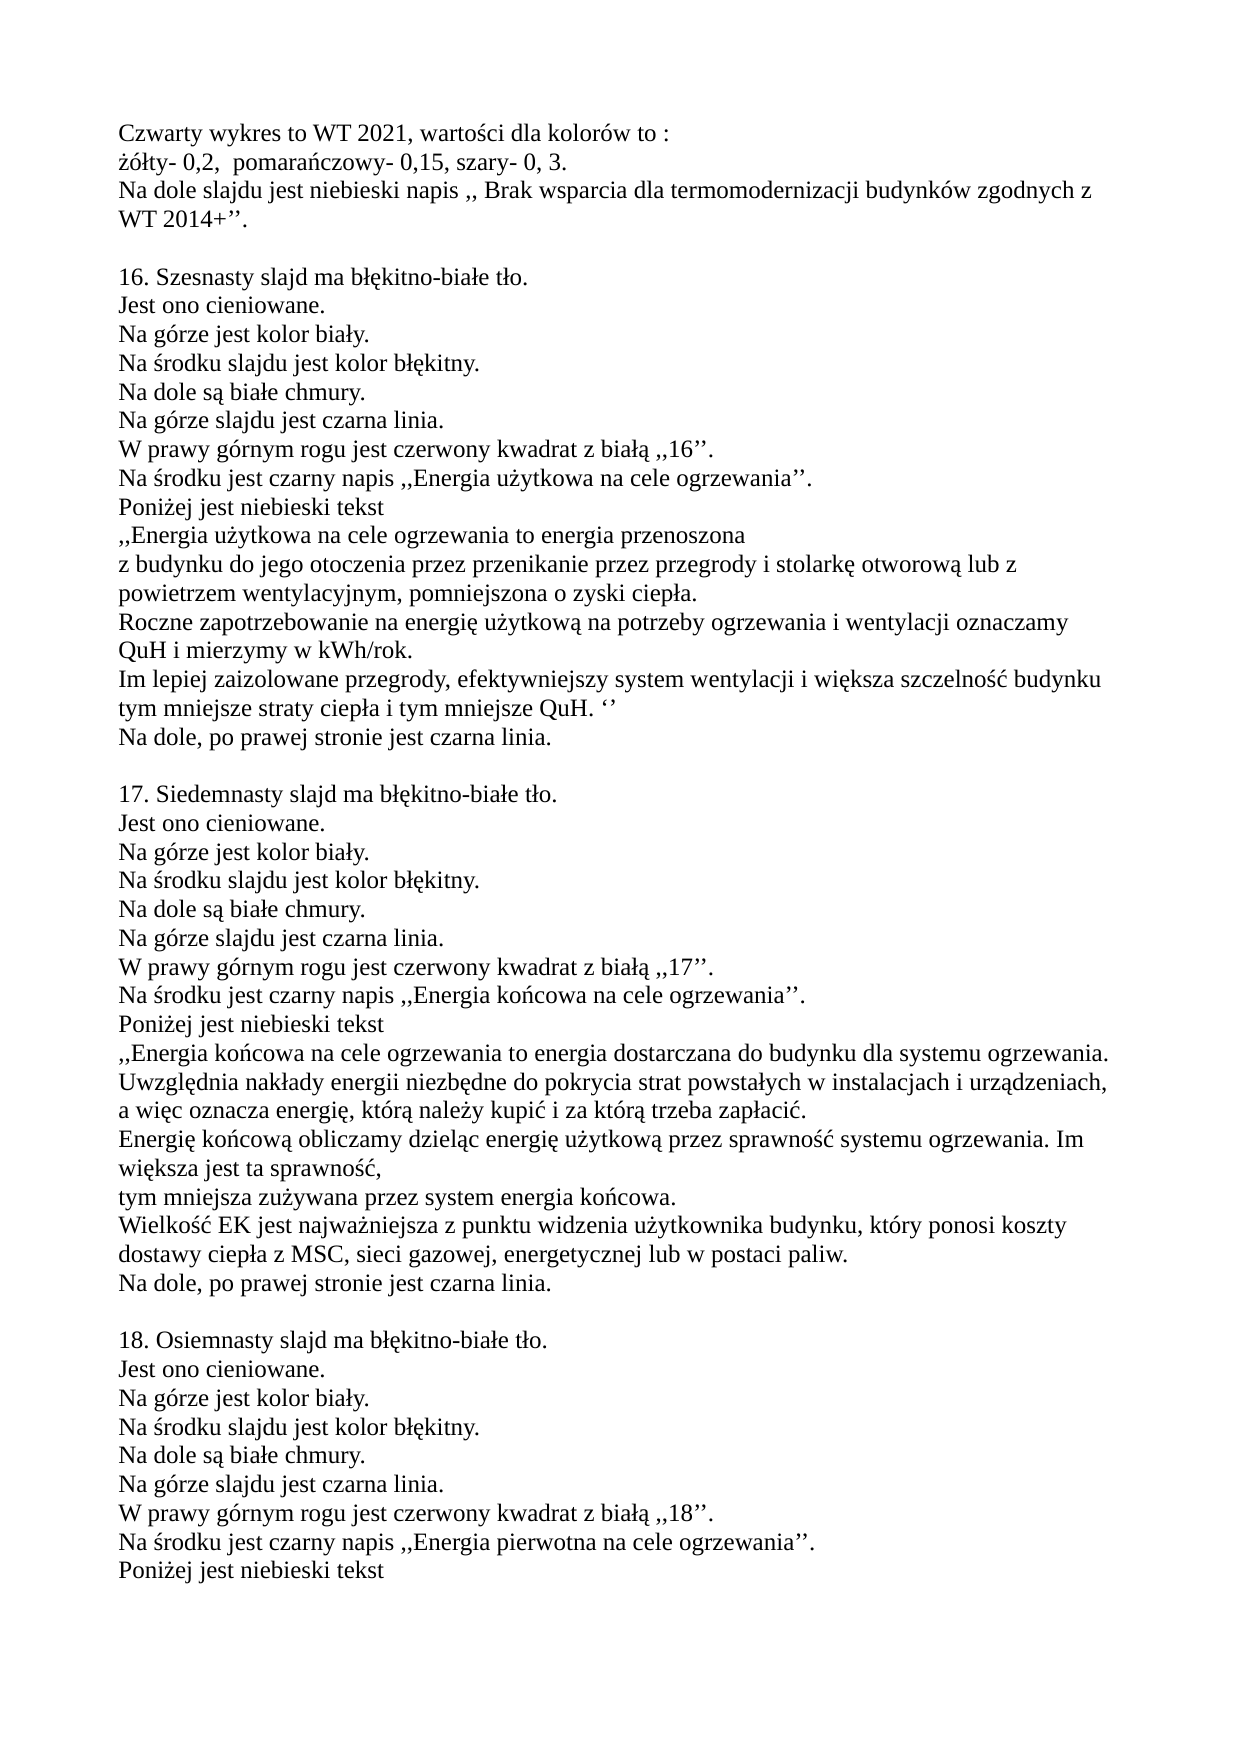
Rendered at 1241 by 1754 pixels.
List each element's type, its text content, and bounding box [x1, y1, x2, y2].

text Poniżej jest niebieski tekst [118, 1009, 1122, 1038]
text 16. Szesnasty slajd ma błękitno-białe tło. [118, 262, 1122, 291]
text Na środku jest czarny napis ,,Energia użytkowa na cele ogrzewania’’. [118, 463, 1122, 492]
text Im lepiej zaizolowane przegrody, efektywniejszy system wentylacji i większa szczelność budynku tym mniejsze straty ciepła i tym mniejsze QuH. ‘’ [118, 664, 1122, 722]
text Na górze jest kolor biały. [118, 1383, 1122, 1412]
text Na górze jest kolor biały. [118, 837, 1122, 866]
text ,,Energia użytkowa na cele ogrzewania to energia przenoszona [118, 521, 1122, 549]
text Na dole są białe chmury. [118, 1441, 1122, 1469]
text Na górze slajdu jest czarna linia. [118, 923, 1122, 952]
text W prawy górnym rogu jest czerwony kwadrat z białą ,,17’’. [118, 952, 1122, 981]
text Wielkość EK jest najważniejsza z punktu widzenia użytkownika budynku, który ponosi koszty dostawy ciepła z MSC, sieci gazowej, energetycznej lub w postaci paliw. [118, 1211, 1122, 1268]
text ,,Energia końcowa na cele ogrzewania to energia dostarczana do budynku dla systemu ogrzewania. Uwzględnia nakłady energii niezbędne do pokrycia strat powstałych w instalacjach i urządzeniach, a więc oznacza energię, którą należy kupić i za którą trzeba zapłacić. [118, 1038, 1122, 1124]
text Na górze slajdu jest czarna linia. [118, 1469, 1122, 1498]
text Jest ono cieniowane. [118, 291, 1122, 319]
text Roczne zapotrzebowanie na energię użytkową na potrzeby ogrzewania i wentylacji oznaczamy QuH i mierzymy w kWh/rok. [118, 607, 1122, 664]
text 18. Osiemnasty slajd ma błękitno-białe tło. [118, 1326, 1122, 1354]
text Czwarty wykres to WT 2021, wartości dla kolorów to : [118, 118, 1122, 147]
text Na dole, po prawej stronie jest czarna linia. [118, 722, 1122, 751]
text Jest ono cieniowane. [118, 1354, 1122, 1383]
text Na dole, po prawej stronie jest czarna linia. [118, 1268, 1122, 1297]
text Na środku jest czarny napis ,,Energia końcowa na cele ogrzewania’’. [118, 981, 1122, 1009]
text Energię końcową obliczamy dzieląc energię użytkową przez sprawność systemu ogrzewania. Im większa jest ta sprawność, [118, 1124, 1122, 1182]
text Na środku jest czarny napis ,,Energia pierwotna na cele ogrzewania’’. [118, 1527, 1122, 1556]
text Na górze jest kolor biały. [118, 319, 1122, 348]
text Poniżej jest niebieski tekst [118, 1556, 1122, 1584]
text Na dole są białe chmury. [118, 894, 1122, 923]
text Na środku slajdu jest kolor błękitny. [118, 348, 1122, 377]
text tym mniejsza zużywana przez system energia końcowa. [118, 1182, 1122, 1211]
text z budynku do jego otoczenia przez przenikanie przez przegrody i stolarkę otworową lub z powietrzem wentylacyjnym, pomniejszona o zyski ciepła. [118, 549, 1122, 607]
text Na środku slajdu jest kolor błękitny. [118, 1412, 1122, 1441]
text Na środku slajdu jest kolor błękitny. [118, 866, 1122, 894]
text Poniżej jest niebieski tekst [118, 492, 1122, 521]
text 17. Siedemnasty slajd ma błękitno-białe tło. [118, 779, 1122, 808]
text żółty- 0,2, pomarańczowy- 0,15, szary- 0, 3. [118, 147, 1122, 176]
text Na dole slajdu jest niebieski napis ,, Brak wsparcia dla termomodernizacji budynków zgodnych z WT 2014+’’. [118, 176, 1122, 233]
text W prawy górnym rogu jest czerwony kwadrat z białą ,,18’’. [118, 1498, 1122, 1527]
text Na górze slajdu jest czarna linia. [118, 406, 1122, 434]
text Jest ono cieniowane. [118, 808, 1122, 837]
text Na dole są białe chmury. [118, 377, 1122, 406]
text W prawy górnym rogu jest czerwony kwadrat z białą ,,16’’. [118, 434, 1122, 463]
